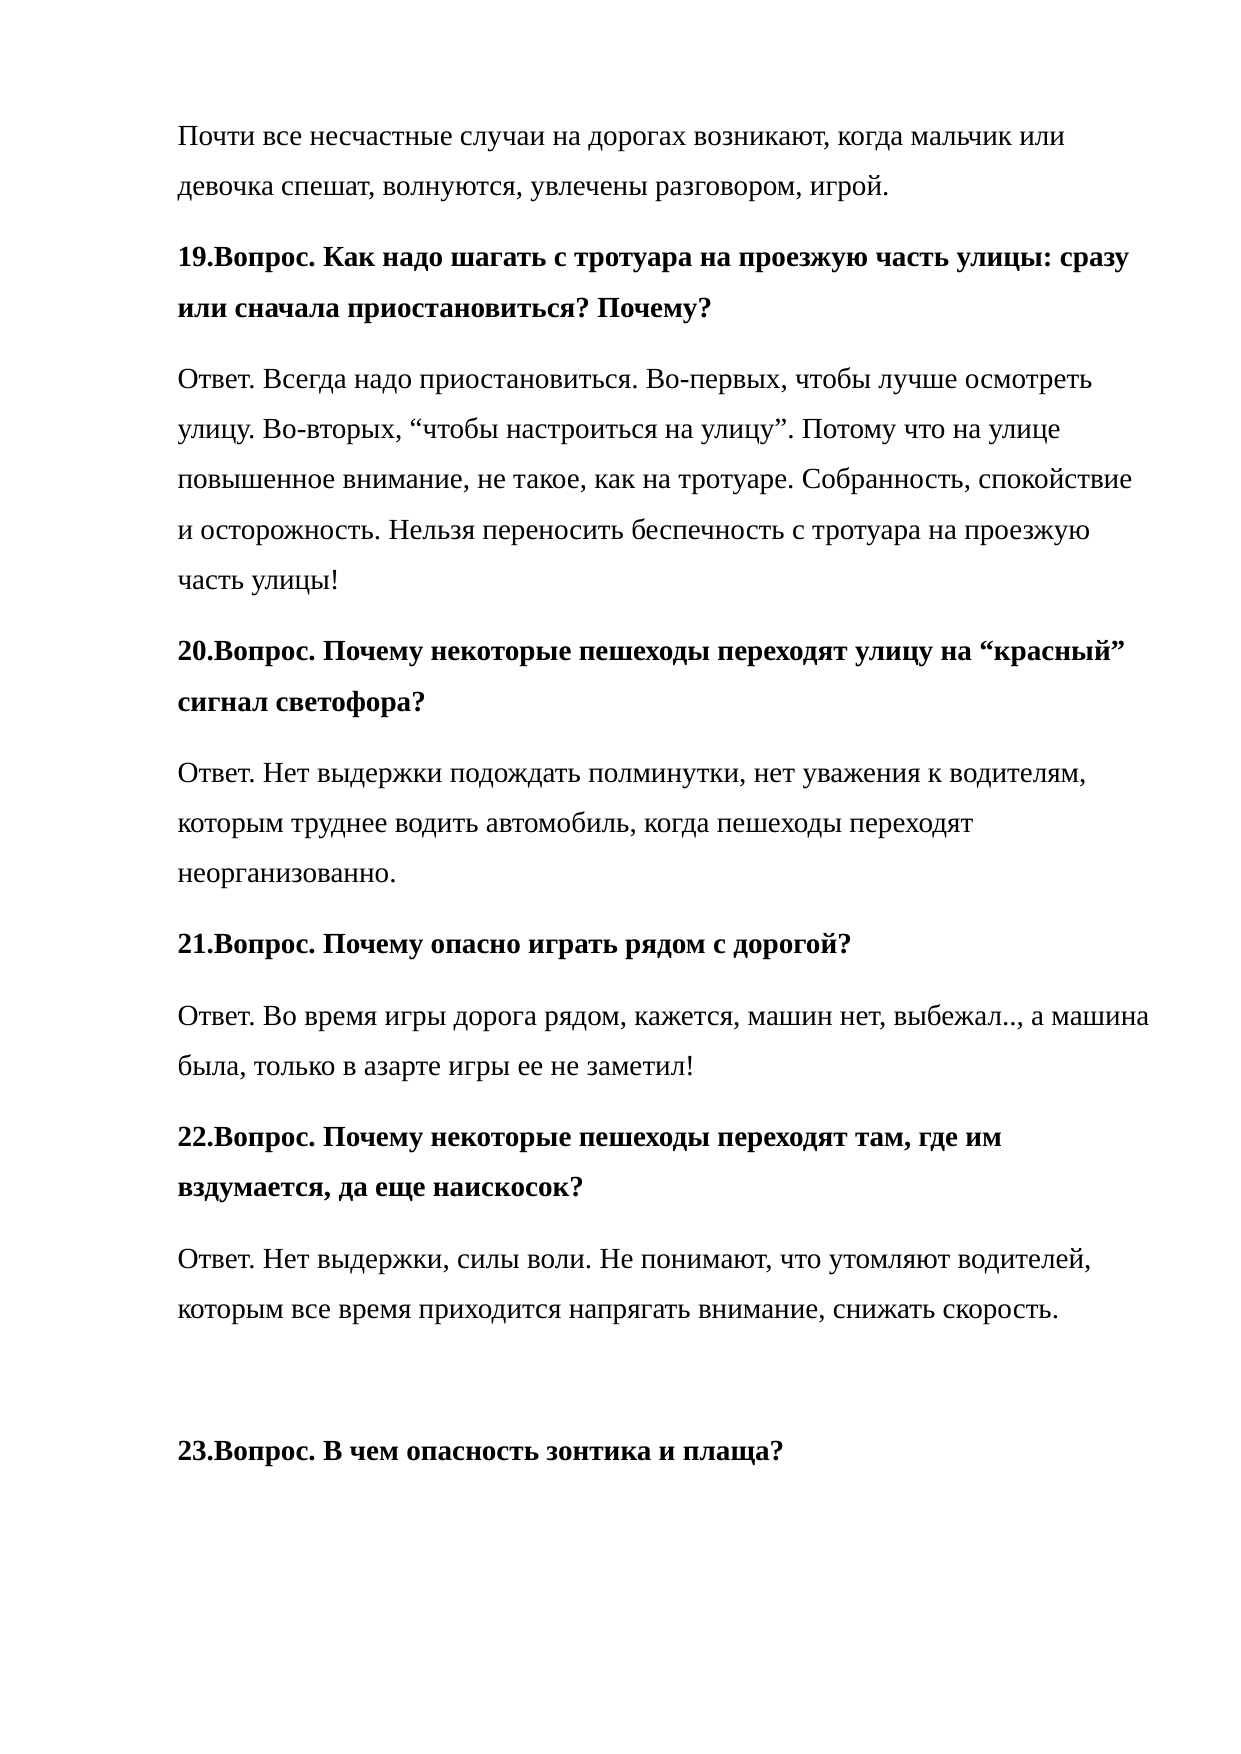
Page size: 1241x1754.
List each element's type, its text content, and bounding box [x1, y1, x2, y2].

text Почти все несчастные случаи на дорогах возникают, когда мальчик или девочка спешат, волнуются, увлечены разговором, игрой. [177, 118, 1152, 202]
text 20.Вопрос. Почему некоторые пешеходы переходят улицу на “красный” сигнал светофора? [177, 633, 1152, 717]
text 19.Вопрос. Как надо шагать с тротуара на проезжую часть улицы: сразу или сначала приостановиться? Почему? [177, 239, 1152, 323]
text 21.Вопрос. Почему опасно играть рядом с дорогой? [177, 927, 1152, 960]
text Ответ. Во время игры дорога рядом, кажется, машин нет, выбежал.., а машина была, только в азарте игры ее не заметил! [177, 998, 1152, 1082]
text 22.Вопрос. Почему некоторые пешеходы переходят там, где им вздумается, да еще наискосок? [177, 1119, 1152, 1203]
text Ответ. Нет выдержки подождать полминутки, нет уважения к водителям, которым труднее водить автомобиль, когда пешеходы переходят неорганизованно. [177, 755, 1152, 889]
text Ответ. Нет выдержки, силы воли. Не понимают, что утомляют водителей, которым все время приходится напрягать внимание, снижать скорость. [177, 1241, 1152, 1324]
text 23.Вопрос. В чем опасность зонтика и плаща? [177, 1433, 1152, 1467]
text Ответ. Всегда надо приостановиться. Во-первых, чтобы лучше осмотреть улицу. Во-вторых, “чтобы настроиться на улицу”. Потому что на улице повышенное внимание, не такое, как на тротуаре. Собранность, спокойствие и осторожность. Нельзя переносить беспечность с тротуара на проезжую часть улицы! [177, 361, 1152, 596]
